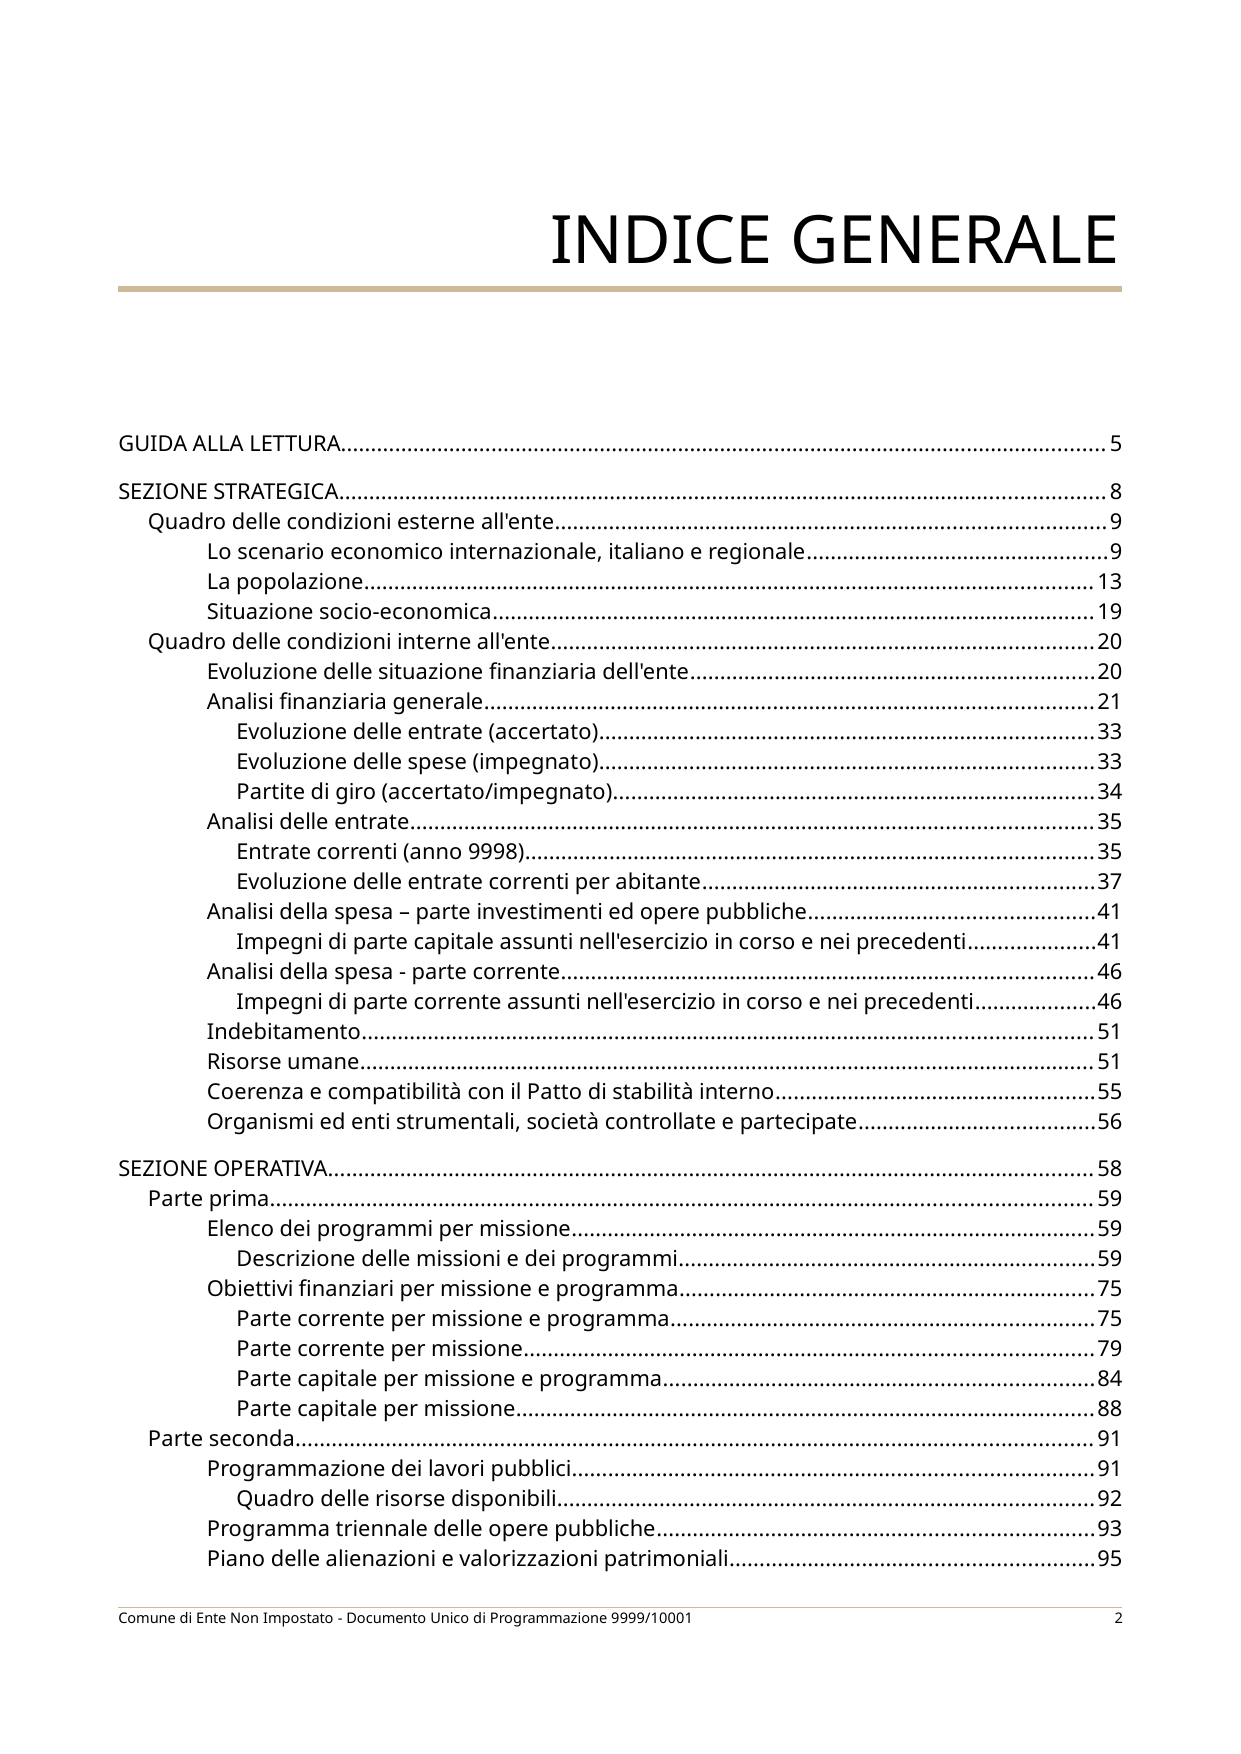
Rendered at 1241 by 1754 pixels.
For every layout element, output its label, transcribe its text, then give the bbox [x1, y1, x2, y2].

text Coerenza e compatibilità con il Patto di stabilità interno 55 [207, 1076, 1122, 1106]
text Impegni di parte capitale assunti nell'esercizio in corso e nei precedenti 41 [236, 926, 1122, 956]
text SEZIONE STRATEGICA 8 [118, 476, 1122, 506]
text Parte capitale per missione 88 [236, 1393, 1122, 1423]
text Indebitamento 51 [207, 1016, 1122, 1046]
text Lo scenario economico internazionale, italiano e regionale 9 [207, 536, 1122, 566]
text Programma triennale delle opere pubbliche 93 [207, 1513, 1122, 1543]
text La popolazione 13 [207, 566, 1122, 596]
text Analisi finanziaria generale 21 [207, 686, 1122, 716]
text Entrate correnti (anno 9998) 35 [236, 836, 1122, 866]
text Indice generale [118, 190, 1122, 286]
text Evoluzione delle entrate (accertato) 33 [236, 716, 1122, 746]
text Partite di giro (accertato/impegnato) 34 [236, 776, 1122, 806]
text Parte prima 59 [148, 1183, 1122, 1213]
text Obiettivi finanziari per missione e programma 75 [207, 1273, 1122, 1303]
text Evoluzione delle entrate correnti per abitante 37 [236, 866, 1122, 896]
text Parte seconda 91 [148, 1423, 1122, 1453]
text Impegni di parte corrente assunti nell'esercizio in corso e nei precedenti 46 [236, 986, 1122, 1016]
text Piano delle alienazioni e valorizzazioni patrimoniali 95 [207, 1543, 1122, 1573]
text Evoluzione delle spese (impegnato) 33 [236, 746, 1122, 776]
text Parte capitale per missione e programma 84 [236, 1363, 1122, 1393]
text Analisi delle entrate 35 [207, 806, 1122, 836]
text Elenco dei programmi per missione 59 [207, 1213, 1122, 1243]
text GUIDA ALLA LETTURA 5 [118, 428, 1122, 458]
text Analisi della spesa – parte investimenti ed opere pubbliche 41 [207, 896, 1122, 926]
text Risorse umane 51 [207, 1046, 1122, 1076]
text Evoluzione delle situazione finanziaria dell'ente 20 [207, 656, 1122, 686]
text Programmazione dei lavori pubblici 91 [207, 1453, 1122, 1483]
text Parte corrente per missione e programma 75 [236, 1303, 1122, 1333]
text Descrizione delle missioni e dei programmi 59 [236, 1243, 1122, 1273]
text Quadro delle condizioni interne all'ente 20 [148, 626, 1122, 656]
text Parte corrente per missione 79 [236, 1333, 1122, 1363]
text Organismi ed enti strumentali, società controllate e partecipate 56 [207, 1106, 1122, 1136]
text Quadro delle condizioni esterne all'ente 9 [148, 506, 1122, 536]
text Analisi della spesa - parte corrente 46 [207, 956, 1122, 986]
text Quadro delle risorse disponibili 92 [236, 1483, 1122, 1513]
text Situazione socio-economica 19 [207, 596, 1122, 626]
text SEZIONE OPERATIVA 58 [118, 1153, 1122, 1183]
